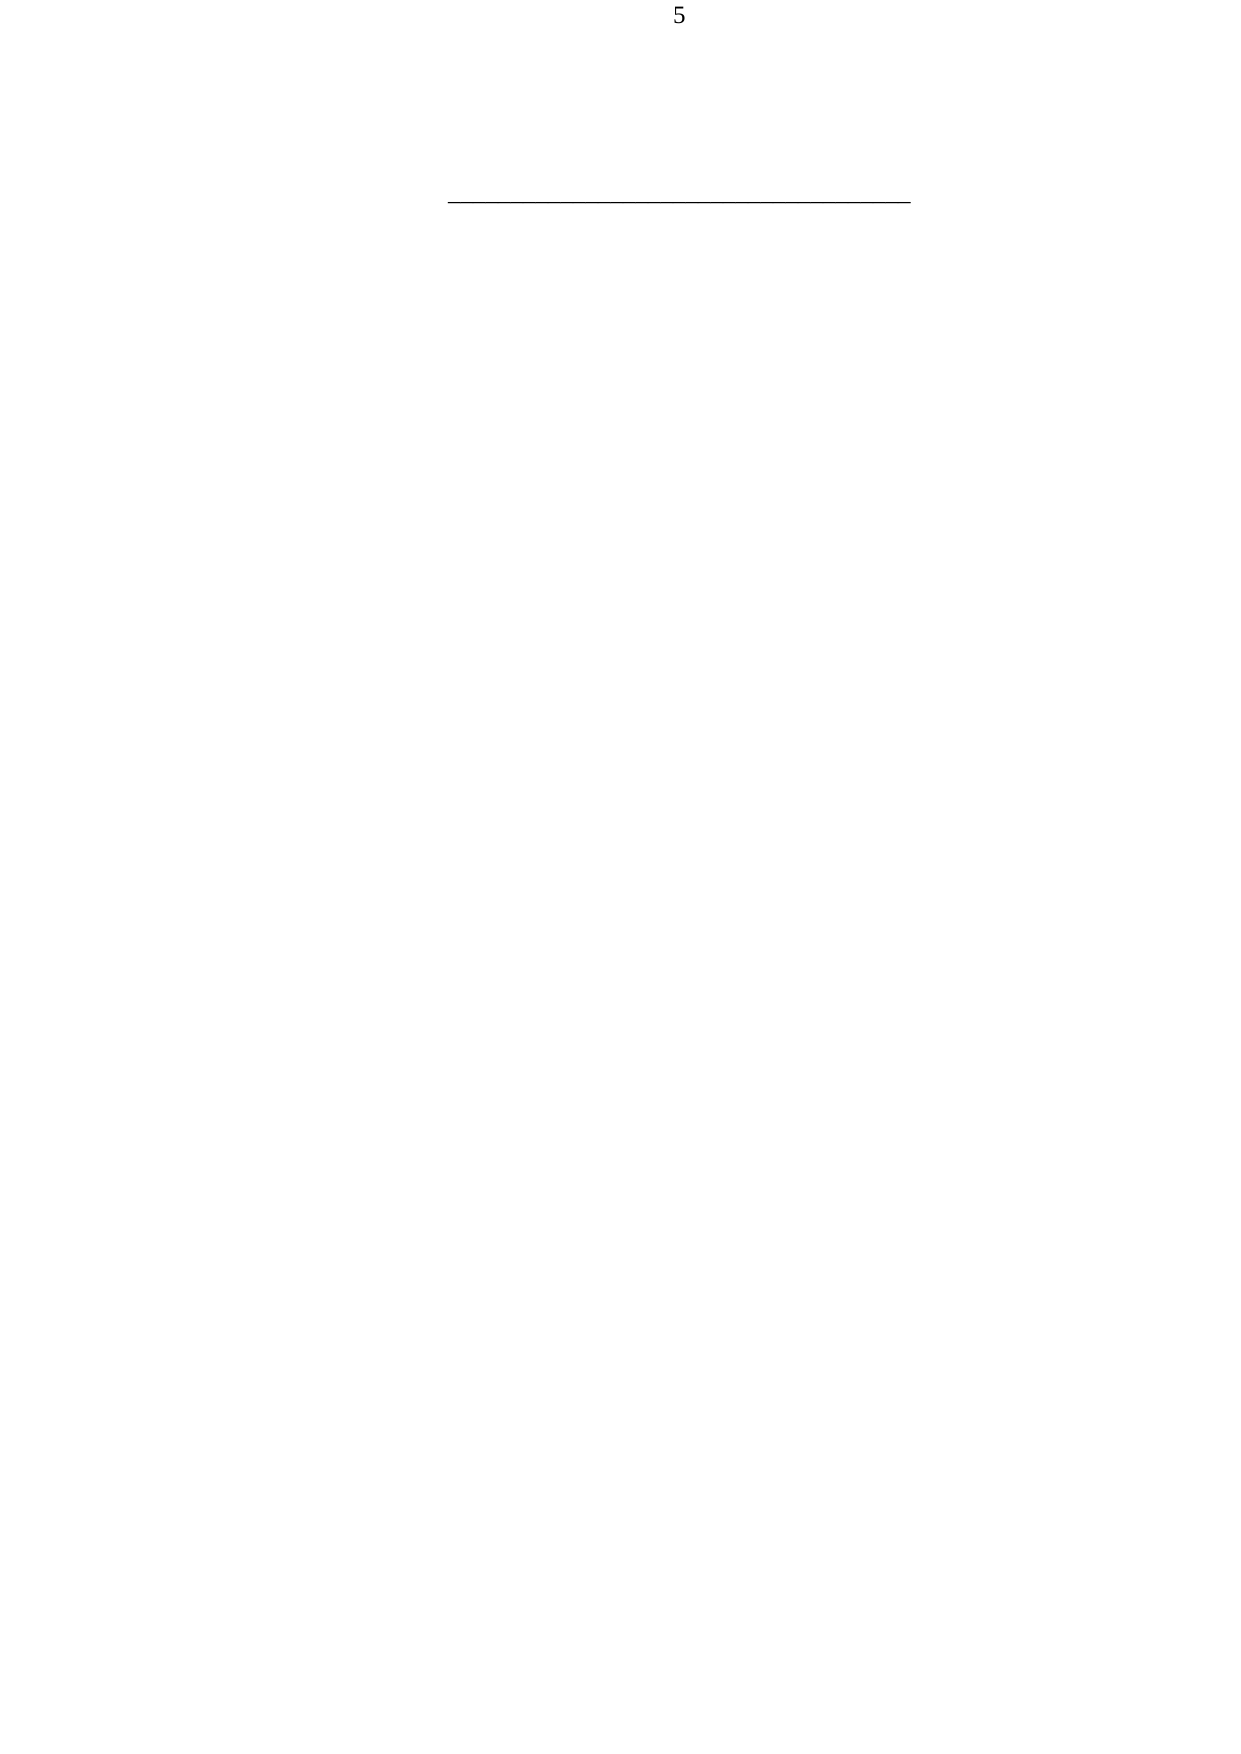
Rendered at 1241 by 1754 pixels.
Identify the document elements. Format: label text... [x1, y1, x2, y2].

text _____________________________________ [177, 177, 1181, 206]
